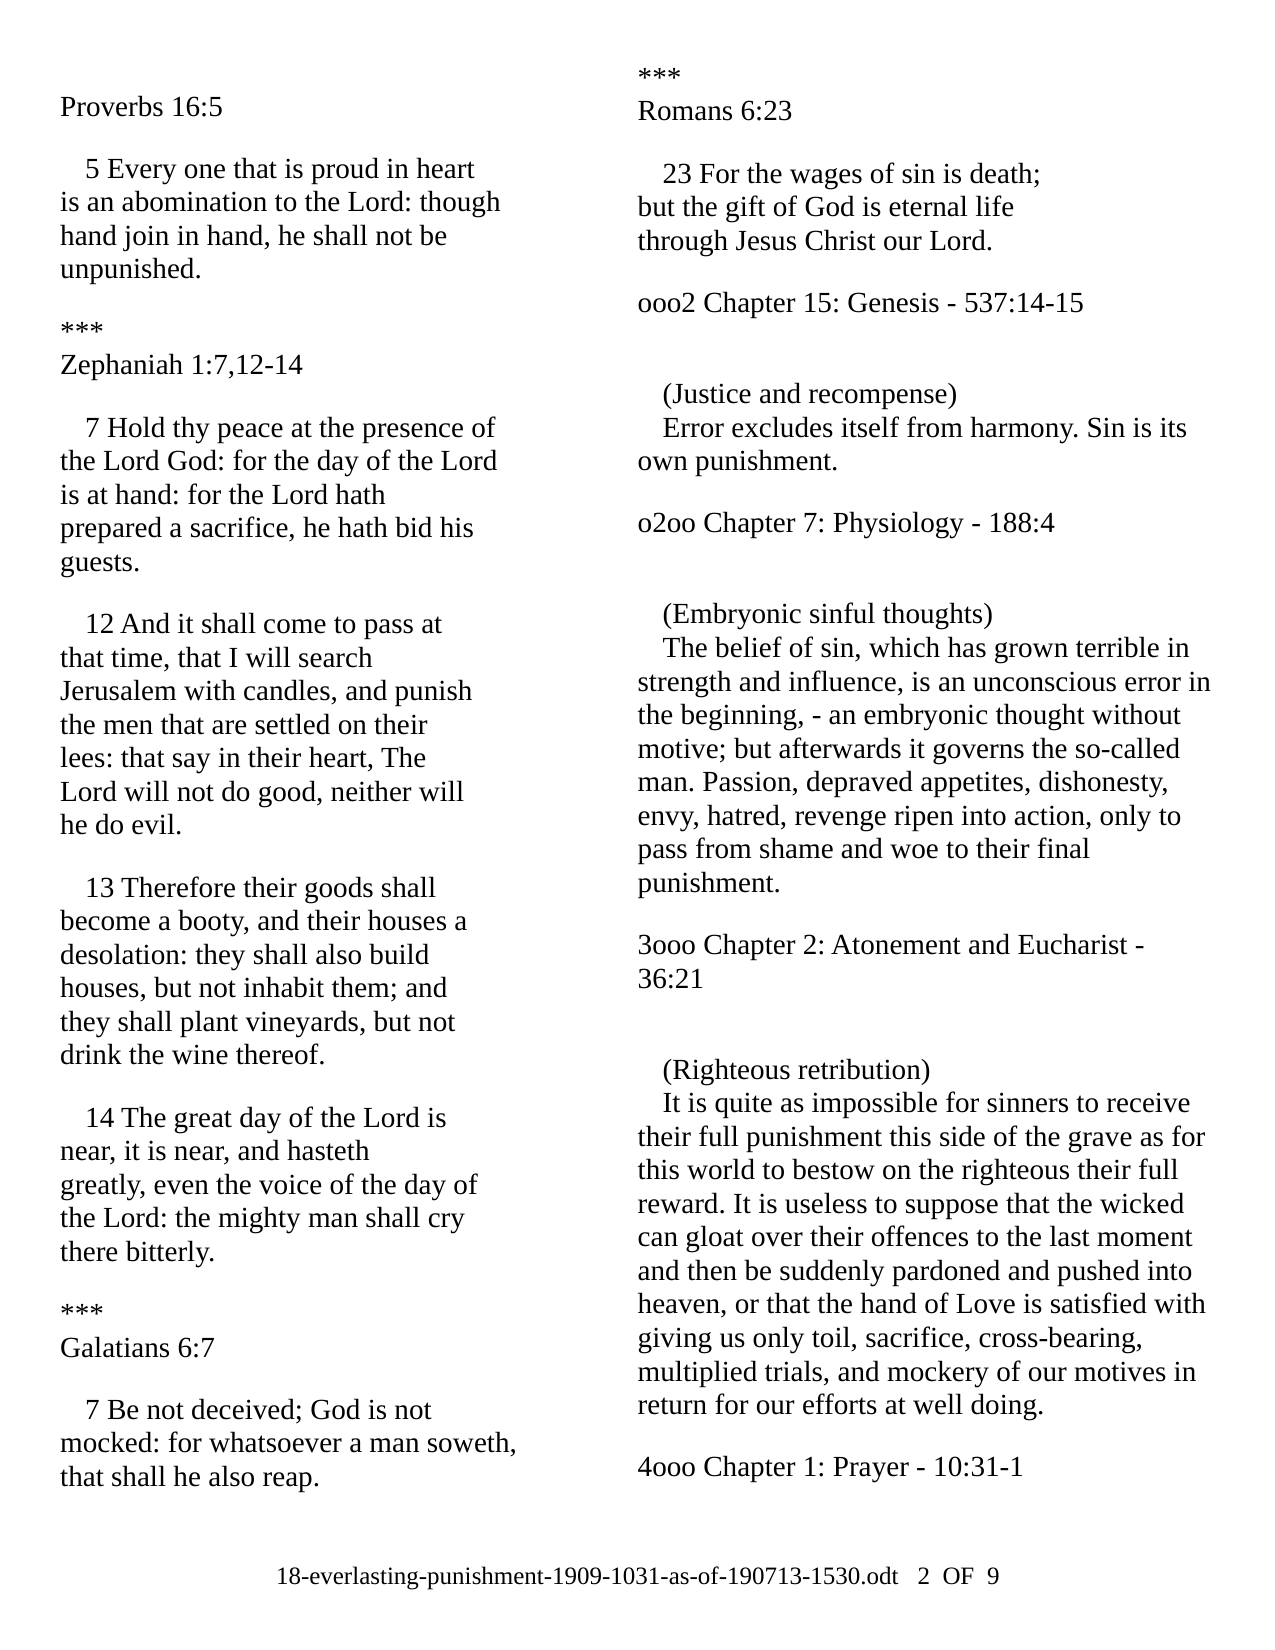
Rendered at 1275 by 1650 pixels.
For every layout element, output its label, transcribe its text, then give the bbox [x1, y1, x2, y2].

text Proverbs 16:5 5 Every one that is proud in heart is an abomination to the Lord: though hand join in hand, he shall not be unpunished. *** Zephaniah 1:7,12-14 7 Hold thy peace at the presence of the Lord God: for the day of the Lord is at hand: for the Lord hath prepared a sacrifice, he hath bid his guests. 12 And it shall come to pass at that time, that I will search Jerusalem with candles, and punish the men that are settled on their lees: that say in their heart, The Lord will not do good, neither will he do evil. 13 Therefore their goods shall become a booty, and their houses a desolation: they shall also build houses, but not inhabit them; and they shall plant vineyards, but not drink the wine thereof. 14 The great day of the Lord is near, it is near, and hasteth greatly, even the voice of the day of the Lord: the mighty man shall cry there bitterly. *** Galatians 6:7 7 Be not deceived; God is not mocked: for whatsoever a man soweth, that shall he also reap. *** Romans 6:23 23 For the wages of sin is death; but the gift of God is eternal life through Jesus Christ our Lord. ooo2 Chapter 15: Genesis - 537:14-15 (Justice and recompense) Error excludes itself from harmony. Sin is its own punishment. o2oo Chapter 7: Physiology - 188:4 (Embryonic sinful thoughts) The belief of sin, which has grown terrible in strength and influence, is an unconscious error in the beginning, - an embryonic thought without motive; but afterwards it governs the so-called man. Passion, depraved appetites, dishonesty, envy, hatred, revenge ripen into action, only to pass from shame and woe to their final punishment. 3ooo Chapter 2: Atonement and Eucharist - 36:21 (Righteous retribution) It is quite as impossible for sinners to receive their full punishment this side of the grave as for this world to bestow on the righteous their full reward. It is useless to suppose that the wicked can gloat over their offences to the last moment and then be suddenly pardoned and pushed into heaven, or that the hand of Love is satisfied with giving us only toil, sacrifice, cross-bearing, multiplied trials, and mockery of our motives in return for our efforts at well doing. 4ooo Chapter 1: Prayer - 10:31-1 (Asking amiss) Do you ask wisdom to be merciful and not to punish sin? Then "ye ask amiss." Without punishment, sin would multiply. oo1o Chapter 12: Christian Science Practice - 405:5-19 (Mental conspirators) Christian Science commands man to master the propensities, - to hold hatred in abeyance with kindness, to conquer lust with chastity, revenge with charity, and to overcome deceit with honesty. Choke these errors in their early stages, if you would not cherish an army of conspirators against health, happiness, and success. They will deliver you to the judge, the arbiter of truth against error. The judge will deliver you to justice, and the sentence of the moral law will be executed upon mortal mind and body. Both will be manacled until the last farthing is paid, - until you have balanced your account with God. "Whatsoever a man soweth, that shall he also reap." The good man finally can overcome his fear of sin. [60, 60, 1215, 1521]
